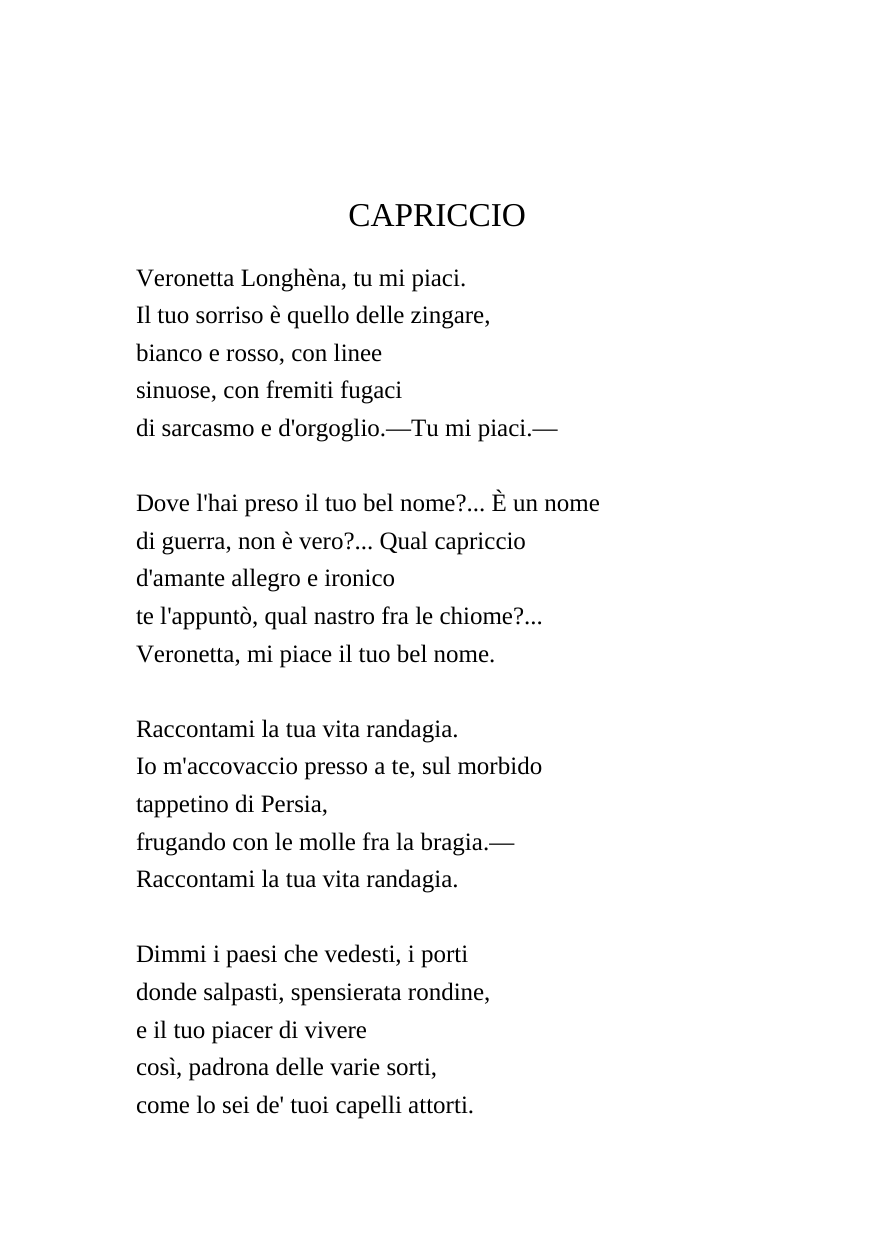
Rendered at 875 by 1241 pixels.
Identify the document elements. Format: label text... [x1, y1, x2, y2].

text tappetino di Persia, [106, 789, 768, 818]
text Dimmi i paesi che vedesti, i porti [106, 939, 768, 968]
text sinuose, con fremiti fugaci [106, 375, 768, 404]
text di sarcasmo e d'orgoglio.—Tu mi piaci.— [106, 413, 768, 442]
text frugando con le molle fra la bragia.— [106, 827, 768, 855]
text Raccontami la tua vita randagia. [106, 714, 768, 743]
text Il tuo sorriso è quello delle zingare, [106, 300, 768, 329]
subtitle CAPRICCIO [106, 195, 768, 233]
text bianco e rosso, con linee [106, 338, 768, 367]
text di guerra, non è vero?... Qual capriccio [106, 526, 768, 554]
text Dove l'hai preso il tuo bel nome?... È un nome [106, 488, 768, 517]
text Veronetta, mi piace il tuo bel nome. [106, 639, 768, 667]
text Raccontami la tua vita randagia. [106, 864, 768, 893]
text e il tuo piacer di vivere [106, 1015, 768, 1043]
text così, padrona delle varie sorti, [106, 1052, 768, 1081]
text come lo sei de' tuoi capelli attorti. [106, 1090, 768, 1119]
text donde salpasti, spensierata rondine, [106, 977, 768, 1006]
text Io m'accovaccio presso a te, sul morbido [106, 751, 768, 780]
text te l'appuntò, qual nastro fra le chiome?... [106, 601, 768, 630]
text d'amante allegro e ironico [106, 563, 768, 592]
text Veronetta Longhèna, tu mi piaci. [106, 263, 768, 291]
